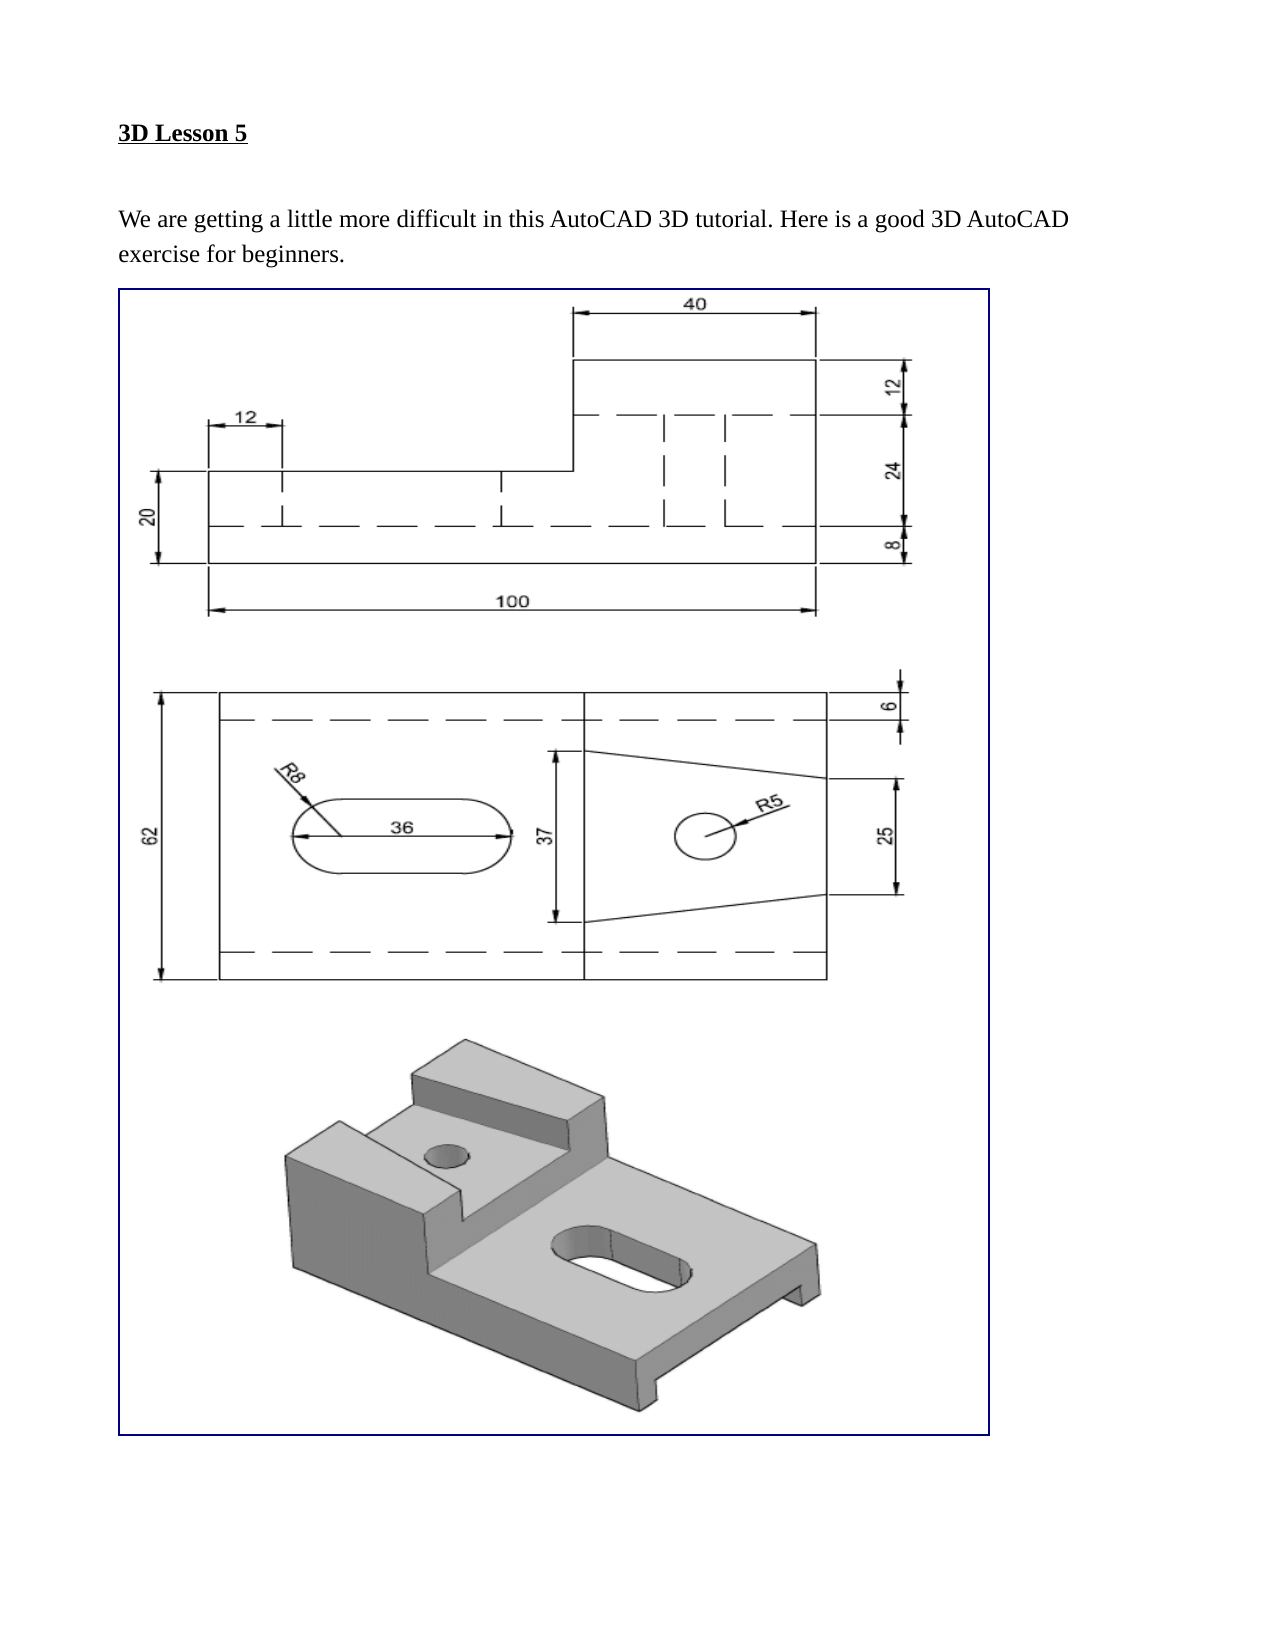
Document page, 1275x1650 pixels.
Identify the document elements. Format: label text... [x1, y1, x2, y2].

picture [120, 290, 988, 1434]
text We are getting a little more difficult in this AutoCAD 3D tutorial. Here is a good 3D AutoCAD exercise for beginners. [118, 204, 1157, 268]
text 3D Lesson 5 [118, 118, 1157, 147]
